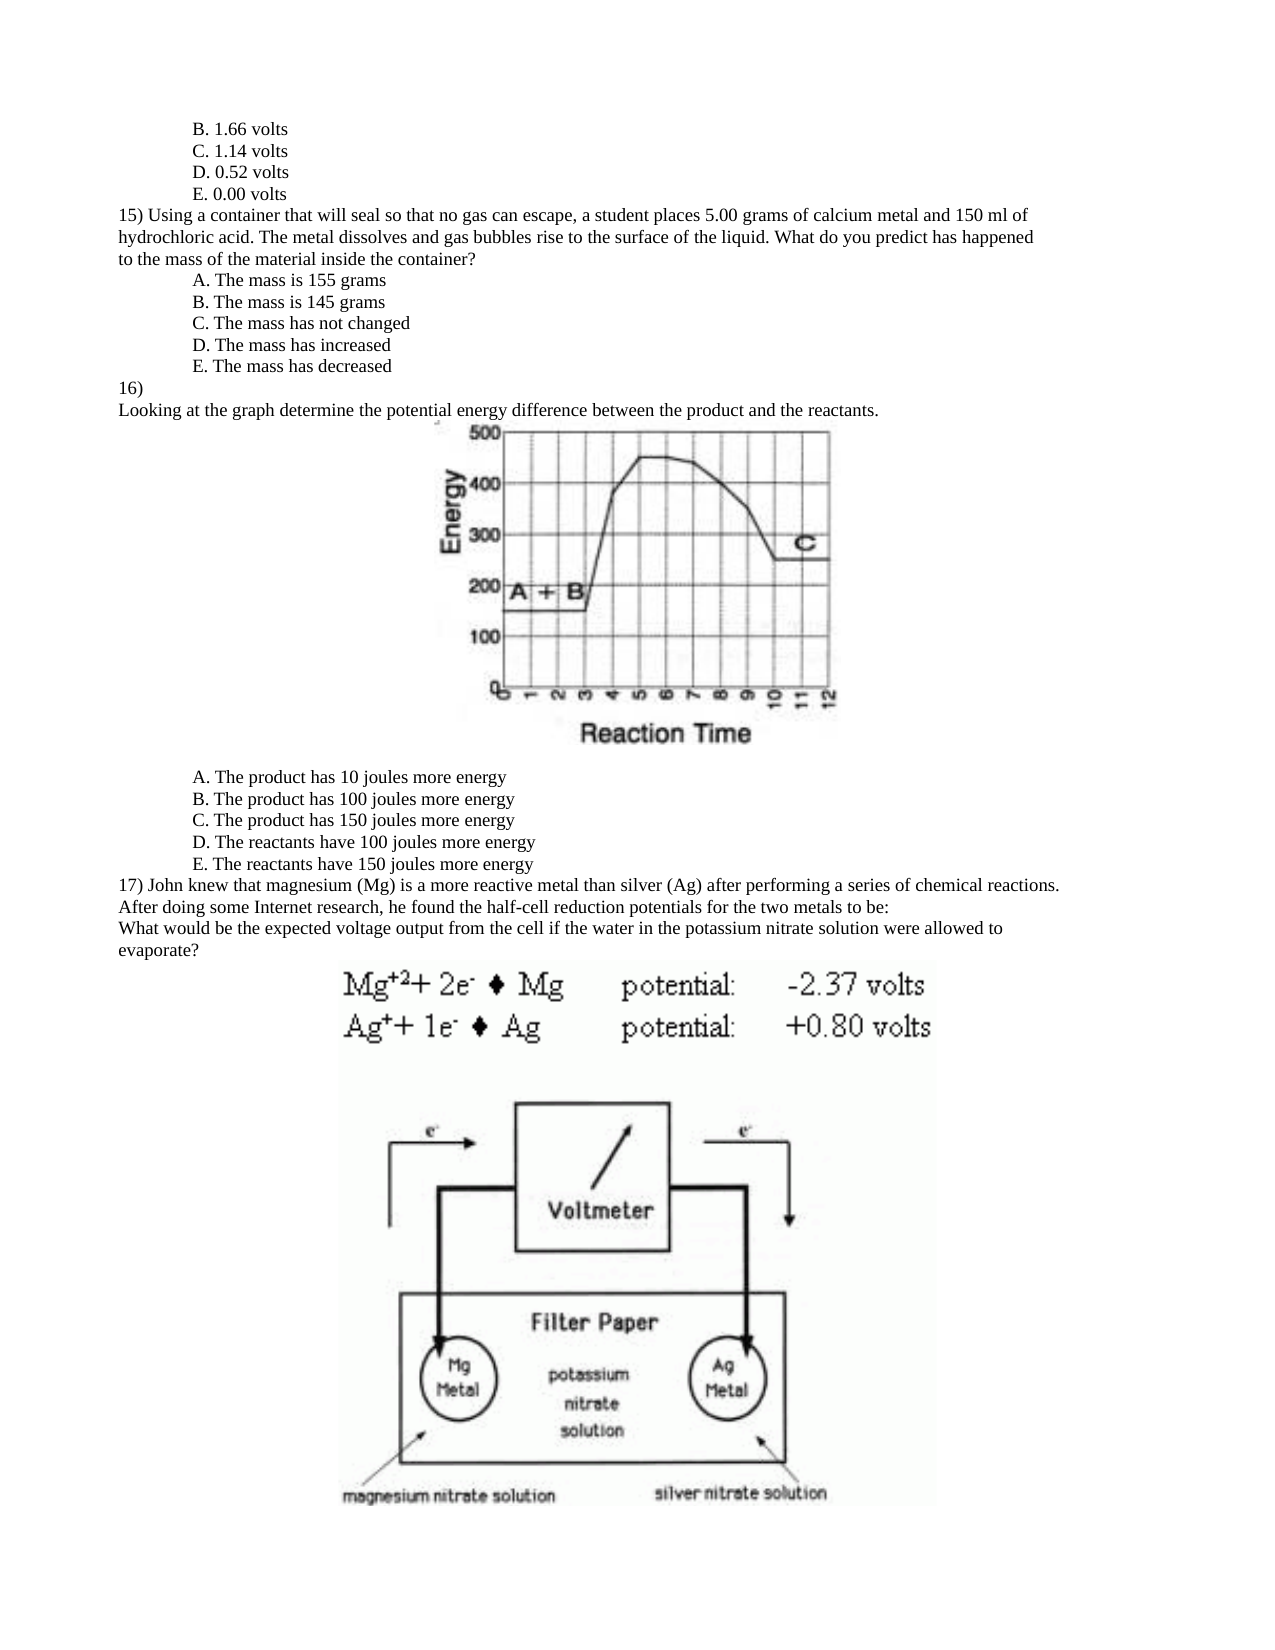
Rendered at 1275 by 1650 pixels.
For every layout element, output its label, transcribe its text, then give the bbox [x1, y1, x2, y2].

text 17) John knew that magnesium (Mg) is a more reactive metal than silver (Ag) after performing a series of chemical reactions. [118, 874, 1157, 896]
text What would be the expected voltage output from the cell if the water in the potassium nitrate solution were allowed to [118, 917, 1157, 939]
text 15) Using a container that will seal so that no gas can escape, a student places 5.00 grams of calcium metal and 150 ml of [118, 204, 1157, 226]
text After doing some Internet research, he found the half-cell reduction potentials for the two metals to be: [118, 896, 1157, 917]
text E. The mass has decreased [118, 355, 1157, 377]
text B. The product has 100 joules more energy [118, 788, 1157, 809]
text D. 0.52 volts [118, 161, 1157, 183]
text to the mass of the material inside the container? [118, 247, 1157, 269]
text A. The mass is 155 grams [118, 269, 1157, 291]
text D. The mass has increased [118, 334, 1157, 355]
text B. 1.66 volts [118, 118, 1157, 140]
text E. The reactants have 150 joules more energy [118, 852, 1157, 874]
text B. The mass is 145 grams [118, 291, 1157, 312]
text evaporate? [118, 939, 1157, 960]
text 16) [118, 377, 1157, 398]
text Looking at the graph determine the potential energy difference between the product and the reactants. [118, 398, 1157, 420]
text hydrochloric acid. The metal dissolves and gas bubbles rise to the surface of the liquid. What do you predict has happened [118, 226, 1157, 247]
text D. The reactants have 100 joules more energy [118, 831, 1157, 852]
text E. 0.00 volts [118, 183, 1157, 204]
text A. The product has 10 joules more energy [118, 766, 1157, 788]
text C. The product has 150 joules more energy [118, 809, 1157, 831]
text C. The mass has not changed [118, 312, 1157, 334]
text C. 1.14 volts [118, 140, 1157, 161]
